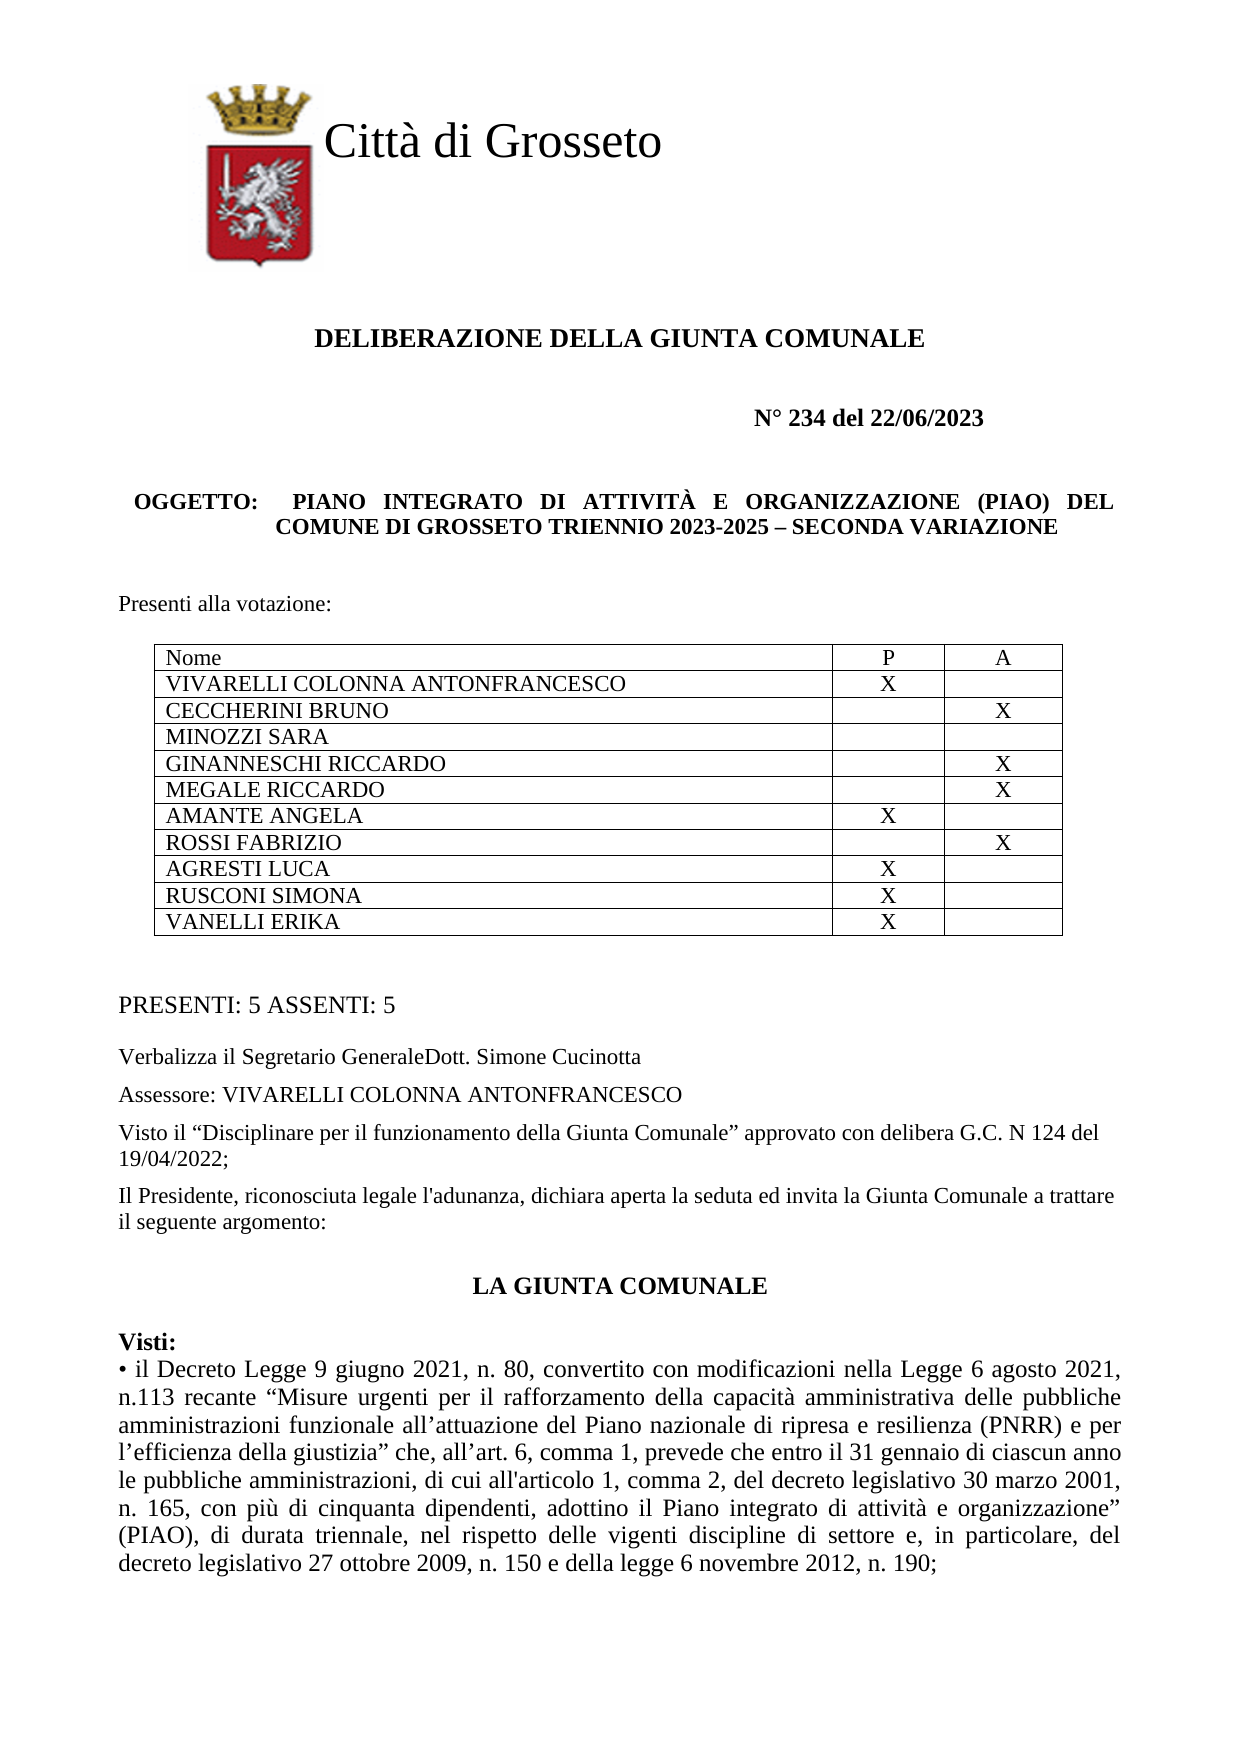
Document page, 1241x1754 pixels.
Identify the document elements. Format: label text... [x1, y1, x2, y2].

table_header [119, 379, 620, 438]
table_cell [945, 856, 1062, 882]
table_cell [945, 883, 1062, 908]
table_cell VANELLI ERIKA [155, 909, 832, 935]
table_cell [945, 671, 1062, 697]
subtitle DELIBERAZIONE DELLA GIUNTA COMUNALE [118, 324, 1122, 354]
table_cell MINOZZI SARA [155, 724, 832, 749]
table_cell [945, 804, 1062, 829]
table_header P [833, 645, 944, 670]
table_cell X [945, 698, 1062, 723]
text Presenti alla votazione: [118, 591, 1122, 616]
text Verbalizza il Segretario GeneraleDott. Simone Cucinotta [118, 1044, 1122, 1070]
table_cell [833, 751, 944, 776]
text Visto il “Disciplinare per il funzionamento della Giunta Comunale” approvato con delibera G.C. N 124 del 19/04/2022; [118, 1120, 1122, 1171]
text Città di Grosseto [324, 112, 1122, 168]
text • il Decreto Legge 9 giugno 2021, n. 80, convertito con modificazioni nella Legge 6 agosto 2021, n.113 recante “Misure urgenti per il rafforzamento della capacità amministrativa delle pubbliche amministrazioni funzionale all’attuazione del Piano nazionale di ripresa e resilienza (PNRR) e per l’efficienza della giustizia” che, all’art. 6, comma 1, prevede che entro il 31 gennaio di ciascun anno le pubbliche amministrazioni, di cui all'articolo 1, comma 2, del decreto legislativo 30 marzo 2001, n. 165, con più di cinquanta dipendenti, adottino il Piano integrato di attività e organizzazione” (PIAO), di durata triennale, nel rispetto delle vigenti discipline di settore e, in particolare, del decreto legislativo 27 ottobre 2009, n. 150 e della legge 6 novembre 2012, n. 190; [118, 1355, 1122, 1577]
table_cell X [833, 804, 944, 829]
text Visti: [118, 1328, 1122, 1355]
table_header N° 234 del 22/06/2023 [620, 379, 1117, 438]
text Assessore: VIVARELLI COLONNA ANTONFRANCESCO [118, 1082, 1122, 1108]
table_cell AGRESTI LUCA [155, 856, 832, 882]
table_header OGGETTO: [126, 489, 268, 540]
table_cell [833, 698, 944, 723]
table_header A [945, 645, 1062, 670]
table_cell X [833, 883, 944, 908]
table_cell X [833, 671, 944, 697]
text [118, 112, 187, 168]
table_cell [833, 777, 944, 802]
text PRESENTI: 5 ASSENTI: 5 [118, 991, 1122, 1019]
text Il Presidente, riconosciuta legale l'adunanza, dichiara aperta la seduta ed invita la Giunta Comunale a trattare il seguente argomento: [118, 1183, 1122, 1234]
table_cell [945, 909, 1062, 935]
picture [187, 84, 324, 272]
table_cell CECCHERINI BRUNO [155, 698, 832, 723]
table_cell X [833, 909, 944, 935]
table_cell [833, 830, 944, 855]
table_header PIANO INTEGRATO DI ATTIVITÀ E ORGANIZZAZIONE (PIAO) DEL COMUNE DI GROSSETO TRIENNIO 2023-2025 – SECONDA VARIAZIONE [268, 489, 1122, 540]
table_cell GINANNESCHI RICCARDO [155, 751, 832, 776]
text LA GIUNTA COMUNALE [118, 1272, 1122, 1300]
table_cell RUSCONI SIMONA [155, 883, 832, 908]
table_cell AMANTE ANGELA [155, 804, 832, 829]
table_cell VIVARELLI COLONNA ANTONFRANCESCO [155, 671, 832, 697]
table_cell X [833, 856, 944, 882]
table_cell X [945, 777, 1062, 802]
table_cell [833, 724, 944, 749]
table_cell X [945, 751, 1062, 776]
table_cell MEGALE RICCARDO [155, 777, 832, 802]
table_cell [945, 724, 1062, 749]
table_cell X [945, 830, 1062, 855]
table_header Nome [155, 645, 832, 670]
table_cell ROSSI FABRIZIO [155, 830, 832, 855]
